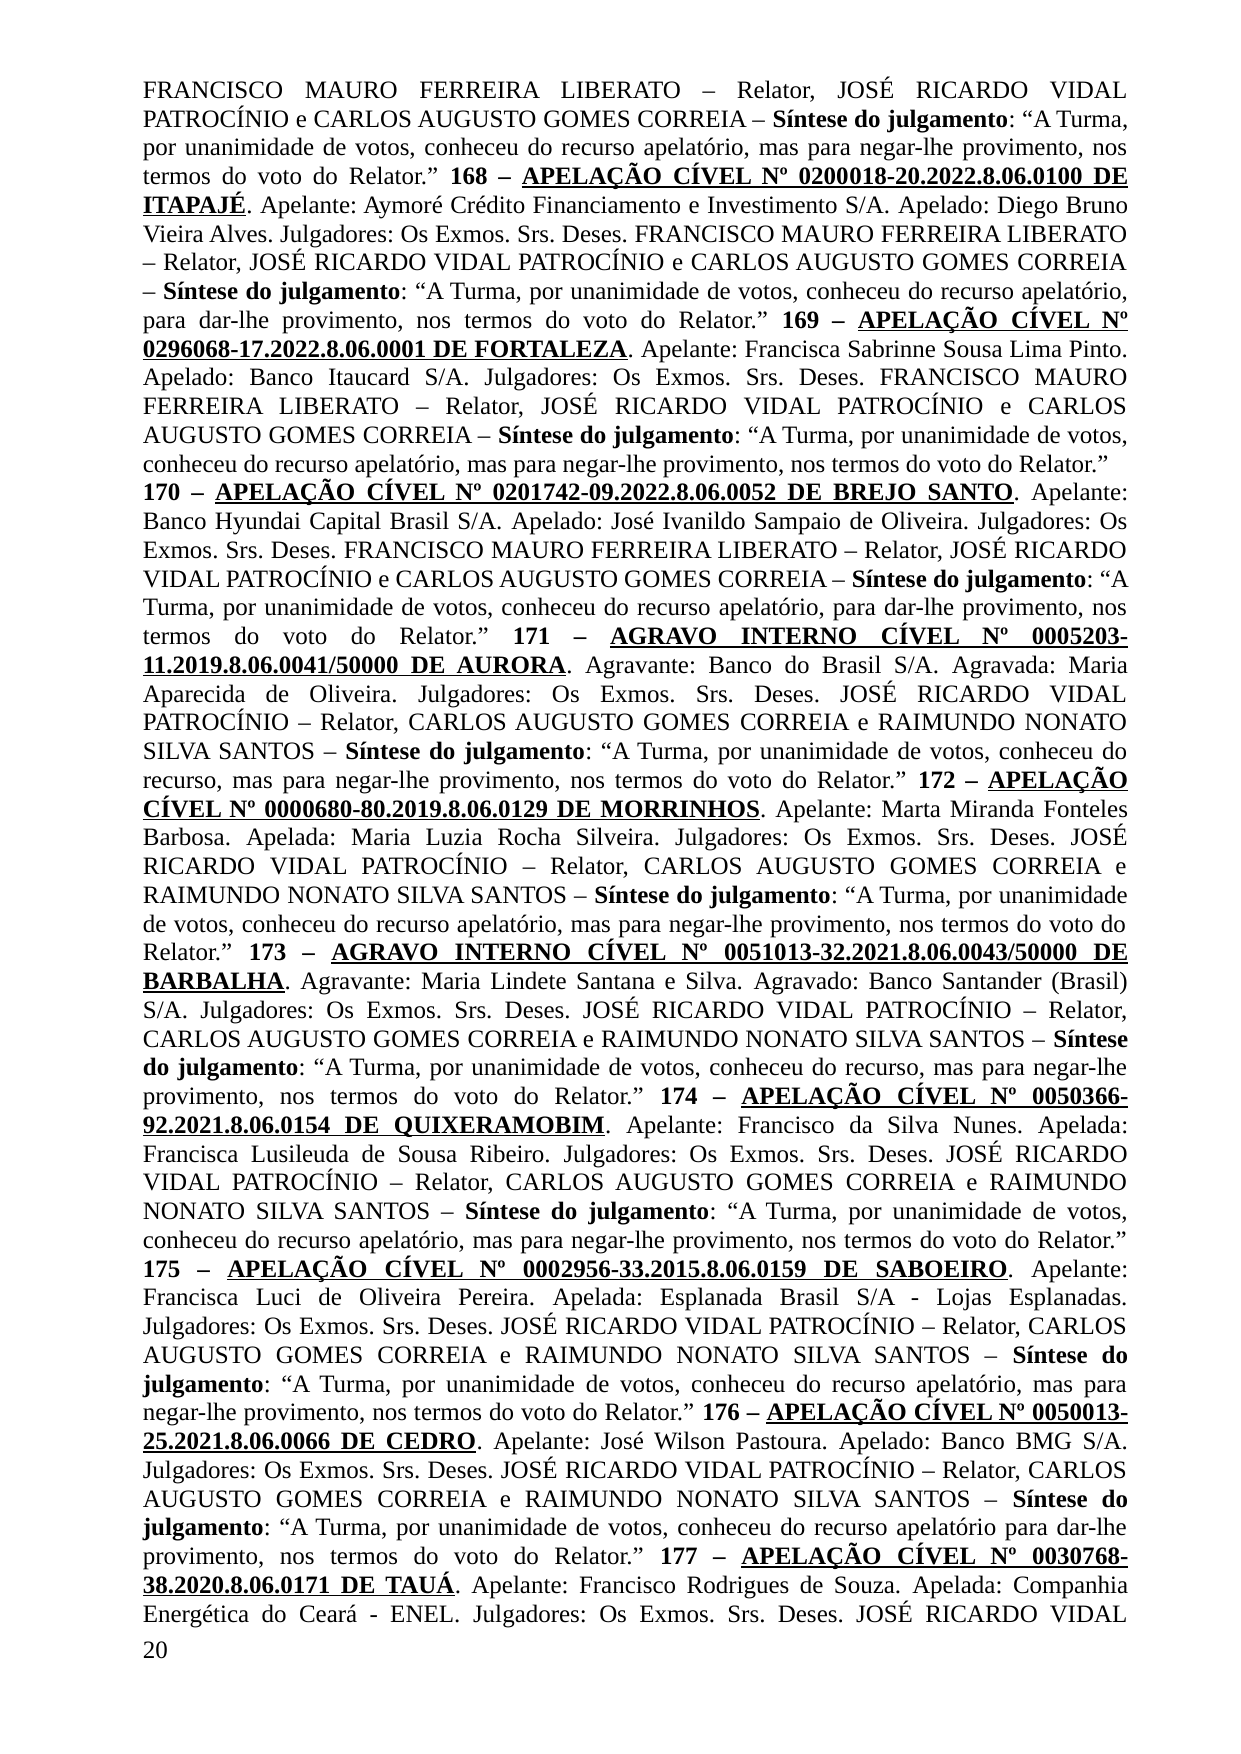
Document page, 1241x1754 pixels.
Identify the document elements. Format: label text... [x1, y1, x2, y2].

text FRANCISCO MAURO FERREIRA LIBERATO – Relator, JOSÉ RICARDO VIDAL PATROCÍNIO e CARLOS AUGUSTO GOMES CORREIA – Síntese do julgamento: “A Turma, por unanimidade de votos, conheceu do recurso apelatório, mas para negar-lhe provimento, nos termos do voto do Relator.” 168 – APELAÇÃO CÍVEL Nº 0200018-20.2022.8.06.0100 DE ITAPAJÉ. Apelante: Aymoré Crédito Financiamento e Investimento S/A. Apelado: Diego Bruno Vieira Alves. Julgadores: Os Exmos. Srs. Deses. FRANCISCO MAURO FERREIRA LIBERATO – Relator, JOSÉ RICARDO VIDAL PATROCÍNIO e CARLOS AUGUSTO GOMES CORREIA – Síntese do julgamento: “A Turma, por unanimidade de votos, conheceu do recurso apelatório, para dar-lhe provimento, nos termos do voto do Relator.” 169 – APELAÇÃO CÍVEL Nº 0296068-17.2022.8.06.0001 DE FORTALEZA. Apelante: Francisca Sabrinne Sousa Lima Pinto. Apelado: Banco Itaucard S/A. Julgadores: Os Exmos. Srs. Deses. FRANCISCO MAURO FERREIRA LIBERATO – Relator, JOSÉ RICARDO VIDAL PATROCÍNIO e CARLOS AUGUSTO GOMES CORREIA – Síntese do julgamento: “A Turma, por unanimidade de votos, conheceu do recurso apelatório, mas para negar-lhe provimento, nos termos do voto do Relator.” [143, 75, 1128, 477]
text 170 – APELAÇÃO CÍVEL Nº 0201742-09.2022.8.06.0052 DE BREJO SANTO. Apelante: Banco Hyundai Capital Brasil S/A. Apelado: José Ivanildo Sampaio de Oliveira. Julgadores: Os Exmos. Srs. Deses. FRANCISCO MAURO FERREIRA LIBERATO – Relator, JOSÉ RICARDO VIDAL PATROCÍNIO e CARLOS AUGUSTO GOMES CORREIA – Síntese do julgamento: “A Turma, por unanimidade de votos, conheceu do recurso apelatório, para dar-lhe provimento, nos termos do voto do Relator.” 171 – AGRAVO INTERNO CÍVEL Nº 0005203-11.2019.8.06.0041/50000 DE AURORA. Agravante: Banco do Brasil S/A. Agravada: Maria Aparecida de Oliveira. Julgadores: Os Exmos. Srs. Deses. JOSÉ RICARDO VIDAL PATROCÍNIO – Relator, CARLOS AUGUSTO GOMES CORREIA e RAIMUNDO NONATO SILVA SANTOS – Síntese do julgamento: “A Turma, por unanimidade de votos, conheceu do recurso, mas para negar-lhe provimento, nos termos do voto do Relator.” 172 – APELAÇÃO CÍVEL Nº 0000680-80.2019.8.06.0129 DE MORRINHOS. Apelante: Marta Miranda Fonteles Barbosa. Apelada: Maria Luzia Rocha Silveira. Julgadores: Os Exmos. Srs. Deses. JOSÉ RICARDO VIDAL PATROCÍNIO – Relator, CARLOS AUGUSTO GOMES CORREIA e RAIMUNDO NONATO SILVA SANTOS – Síntese do julgamento: “A Turma, por unanimidade de votos, conheceu do recurso apelatório, mas para negar-lhe provimento, nos termos do voto do Relator.” 173 – AGRAVO INTERNO CÍVEL Nº 0051013-32.2021.8.06.0043/50000 DE BARBALHA. Agravante: Maria Lindete Santana e Silva. Agravado: Banco Santander (Brasil) S/A. Julgadores: Os Exmos. Srs. Deses. JOSÉ RICARDO VIDAL PATROCÍNIO – Relator, CARLOS AUGUSTO GOMES CORREIA e RAIMUNDO NONATO SILVA SANTOS – Síntese do julgamento: “A Turma, por unanimidade de votos, conheceu do recurso, mas para negar-lhe provimento, nos termos do voto do Relator.” 174 – APELAÇÃO CÍVEL Nº 0050366-92.2021.8.06.0154 DE QUIXERAMOBIM. Apelante: Francisco da Silva Nunes. Apelada: Francisca Lusileuda de Sousa Ribeiro. Julgadores: Os Exmos. Srs. Deses. JOSÉ RICARDO VIDAL PATROCÍNIO – Relator, CARLOS AUGUSTO GOMES CORREIA e RAIMUNDO NONATO SILVA SANTOS – Síntese do julgamento: “A Turma, por unanimidade de votos, conheceu do recurso apelatório, mas para negar-lhe provimento, nos termos do voto do Relator.” 175 – APELAÇÃO CÍVEL Nº 0002956-33.2015.8.06.0159 DE SABOEIRO. Apelante: Francisca Luci de Oliveira Pereira. Apelada: Esplanada Brasil S/A - Lojas Esplanadas. Julgadores: Os Exmos. Srs. Deses. JOSÉ RICARDO VIDAL PATROCÍNIO – Relator, CARLOS AUGUSTO GOMES CORREIA e RAIMUNDO NONATO SILVA SANTOS – Síntese do julgamento: “A Turma, por unanimidade de votos, conheceu do recurso apelatório, mas para negar-lhe provimento, nos termos do voto do Relator.” 176 – APELAÇÃO CÍVEL Nº 0050013-25.2021.8.06.0066 DE CEDRO. Apelante: José Wilson Pastoura. Apelado: Banco BMG S/A. Julgadores: Os Exmos. Srs. Deses. JOSÉ RICARDO VIDAL PATROCÍNIO – Relator, CARLOS AUGUSTO GOMES CORREIA e RAIMUNDO NONATO SILVA SANTOS – Síntese do julgamento: “A Turma, por unanimidade de votos, conheceu do recurso apelatório para dar-lhe provimento, nos termos do voto do Relator.” 177 – APELAÇÃO CÍVEL Nº 0030768-38.2020.8.06.0171 DE TAUÁ. Apelante: Francisco Rodrigues de Souza. Apelada: Companhia Energética do Ceará - ENEL. Julgadores: Os Exmos. Srs. Deses. JOSÉ RICARDO VIDAL [143, 477, 1128, 1627]
